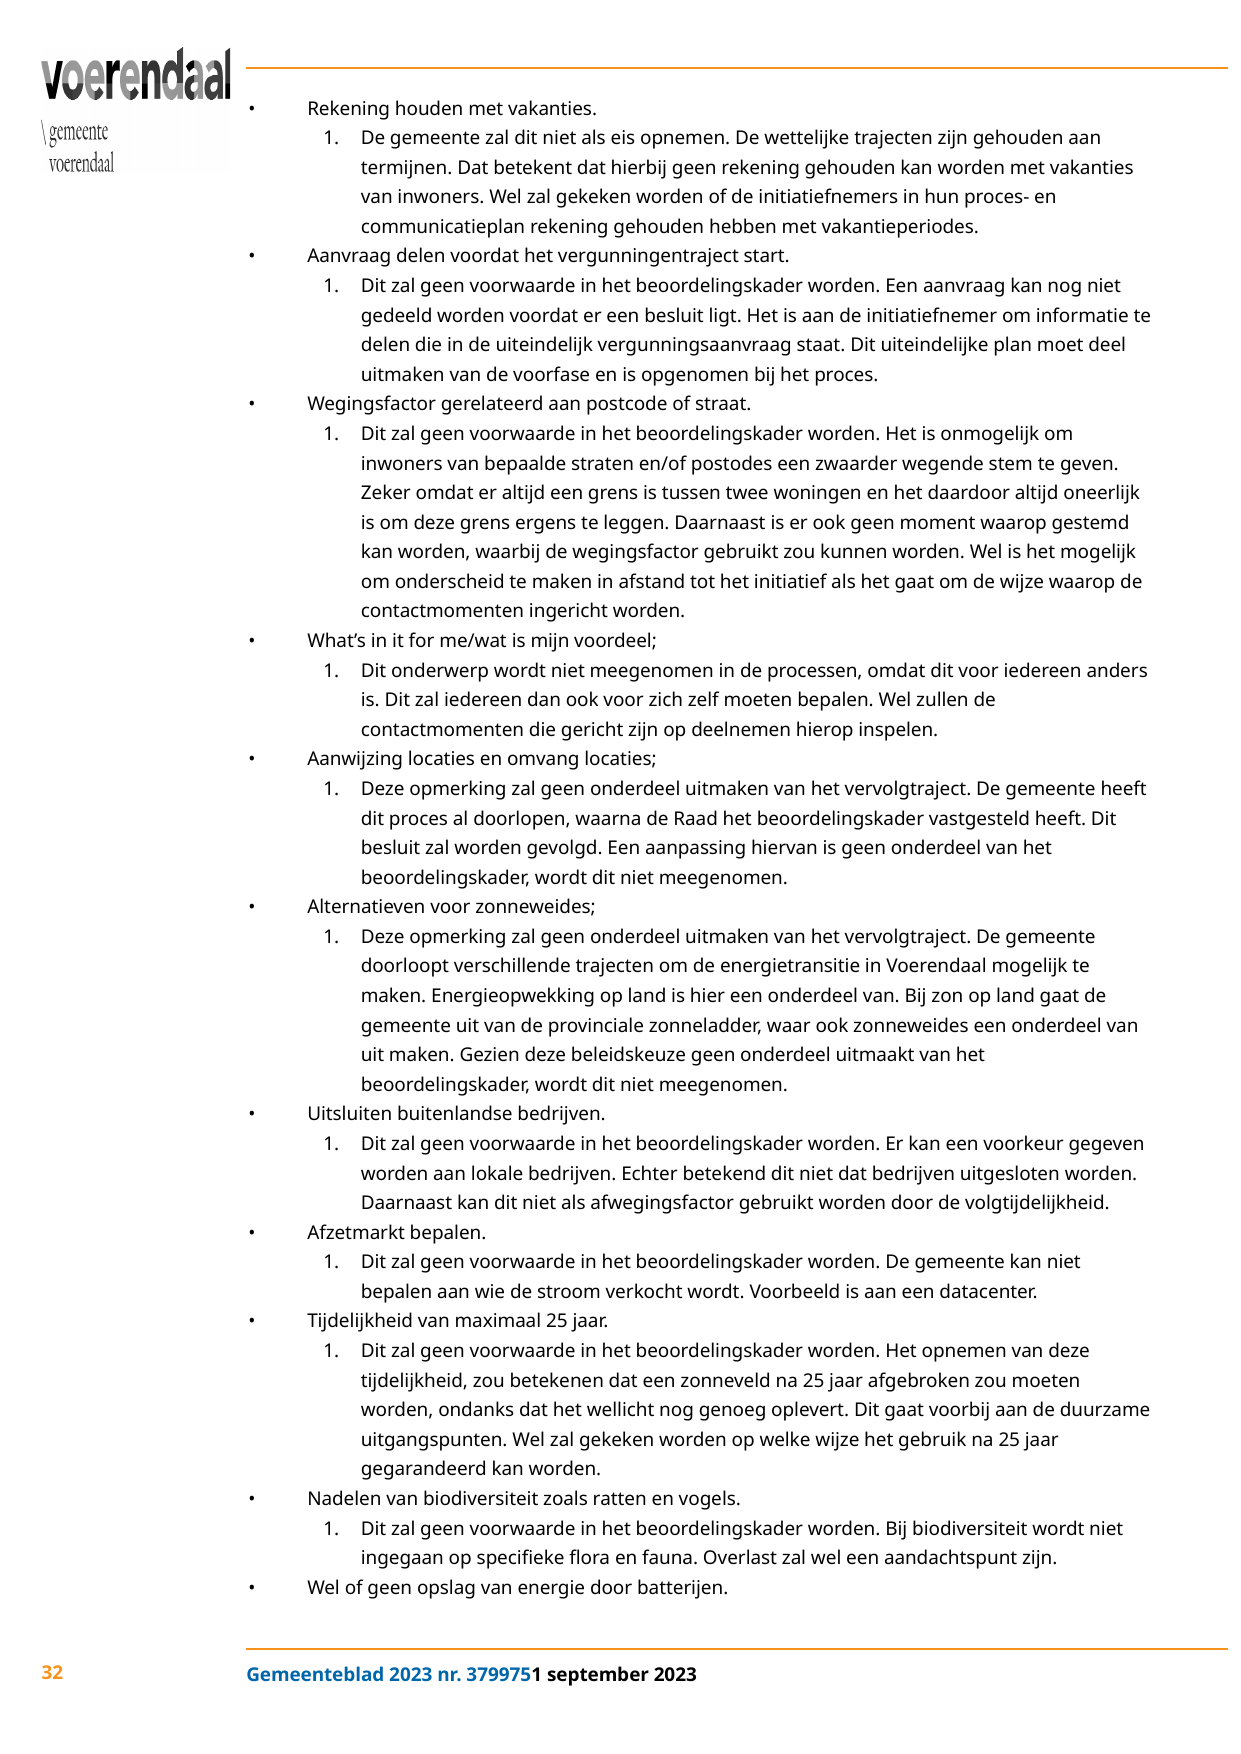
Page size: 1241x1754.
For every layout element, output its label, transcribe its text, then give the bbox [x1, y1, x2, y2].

list What’s in it for me/wat is mijn voordeel; [248, 627, 1152, 653]
list Uitsluiten buitenlandse bedrijven. [248, 1101, 1152, 1126]
picture [41, 47, 231, 172]
list Rekening houden met vakanties. [248, 95, 1152, 121]
list Wegingsfactor gerelateerd aan postcode of straat. [248, 391, 1152, 416]
list De gemeente zal dit niet als eis opnemen. De wettelijke trajecten zijn gehouden aan termijnen. Dat betekent dat hierbij geen rekening gehouden kan worden met vakanties van inwoners. Wel zal gekeken worden of de initiatiefnemers in hun proces- en communicatieplan rekening gehouden hebben met vakantieperiodes. [323, 124, 1152, 239]
list Dit zal geen voorwaarde in het beoordelingskader worden. Bij biodiversiteit wordt niet ingegaan op specifieke flora en fauna. Overlast zal wel een aandachtspunt zijn. [323, 1515, 1152, 1570]
list Dit zal geen voorwaarde in het beoordelingskader worden. Het opnemen van deze tijdelijkheid, zou betekenen dat een zonneveld na 25 jaar afgebroken zou moeten worden, ondanks dat het wellicht nog genoeg oplevert. Dit gaat voorbij aan de duurzame uitgangspunten. Wel zal gekeken worden op welke wijze het gebruik na 25 jaar gegarandeerd kan worden. [323, 1337, 1152, 1481]
list Dit zal geen voorwaarde in het beoordelingskader worden. Een aanvraag kan nog niet gedeeld worden voordat er een besluit ligt. Het is aan de initiatiefnemer om informatie te delen die in de uiteindelijk vergunningsaanvraag staat. Dit uiteindelijke plan moet deel uitmaken van de voorfase en is opgenomen bij het proces. [323, 272, 1152, 387]
list Afzetmarkt bepalen. [248, 1219, 1152, 1245]
list Deze opmerking zal geen onderdeel uitmaken van het vervolgtraject. De gemeente heeft dit proces al doorlopen, waarna de Raad het beoordelingskader vastgesteld heeft. Dit besluit zal worden gevolgd. Een aanpassing hiervan is geen onderdeel van het beoordelingskader, wordt dit niet meegenomen. [323, 775, 1152, 890]
list Dit onderwerp wordt niet meegenomen in de processen, omdat dit voor iedereen anders is. Dit zal iedereen dan ook voor zich zelf moeten bepalen. Wel zullen de contactmomenten die gericht zijn op deelnemen hierop inspelen. [323, 657, 1152, 742]
list Aanvraag delen voordat het vergunningentraject start. [248, 243, 1152, 268]
list Tijdelijkheid van maximaal 25 jaar. [248, 1308, 1152, 1333]
list Dit zal geen voorwaarde in het beoordelingskader worden. De gemeente kan niet bepalen aan wie de stroom verkocht wordt. Voorbeeld is aan een datacenter. [323, 1248, 1152, 1304]
list Dit zal geen voorwaarde in het beoordelingskader worden. Het is onmogelijk om inwoners van bepaalde straten en/of postodes een zwaarder wegende stem te geven. Zeker omdat er altijd een grens is tussen twee woningen en het daardoor altijd oneerlijk is om deze grens ergens te leggen. Daarnaast is er ook geen moment waarop gestemd kan worden, waarbij de wegingsfactor gebruikt zou kunnen worden. Wel is het mogelijk om onderscheid te maken in afstand tot het initiatief als het gaat om de wijze waarop de contactmomenten ingericht worden. [323, 420, 1152, 623]
list Dit zal geen voorwaarde in het beoordelingskader worden. Er kan een voorkeur gegeven worden aan lokale bedrijven. Echter betekend dit niet dat bedrijven uitgesloten worden. Daarnaast kan dit niet als afwegingsfactor gebruikt worden door de volgtijdelijkheid. [323, 1130, 1152, 1215]
list Deze opmerking zal geen onderdeel uitmaken van het vervolgtraject. De gemeente doorloopt verschillende trajecten om de energietransitie in Voerendaal mogelijk te maken. Energieopwekking op land is hier een onderdeel van. Bij zon op land gaat de gemeente uit van de provinciale zonneladder, waar ook zonneweides een onderdeel van uit maken. Gezien deze beleidskeuze geen onderdeel uitmaakt van het beoordelingskader, wordt dit niet meegenomen. [323, 923, 1152, 1097]
list Wel of geen opslag van energie door batterijen. [248, 1574, 1152, 1600]
list Alternatieven voor zonneweides; [248, 893, 1152, 919]
list Aanwijzing locaties en omvang locaties; [248, 746, 1152, 771]
list Nadelen van biodiversiteit zoals ratten en vogels. [248, 1485, 1152, 1511]
